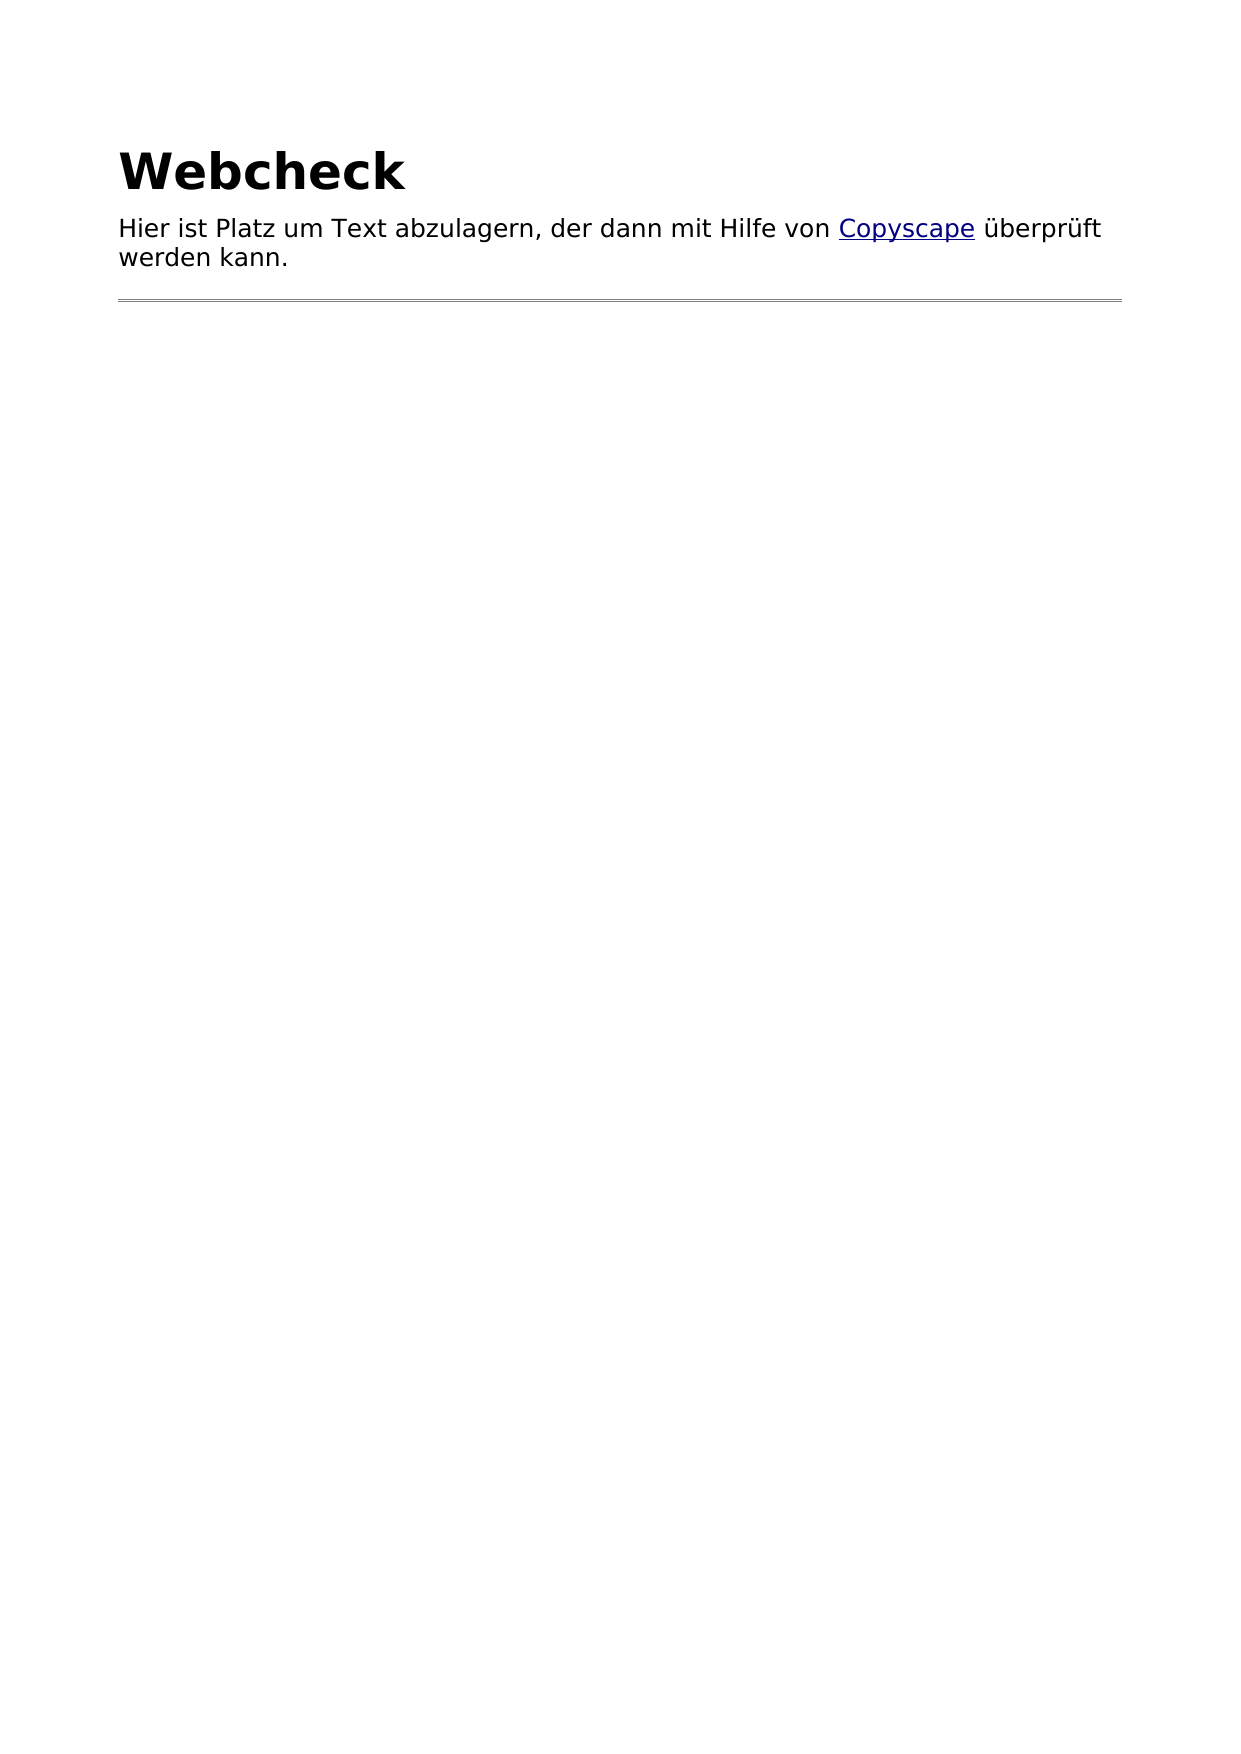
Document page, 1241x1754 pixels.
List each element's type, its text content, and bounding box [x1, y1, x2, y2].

text Hier ist Platz um Text abzulagern, der dann mit Hilfe von Copyscape überprüft werden kann. [118, 214, 1122, 272]
subtitle Webcheck [118, 143, 1122, 201]
